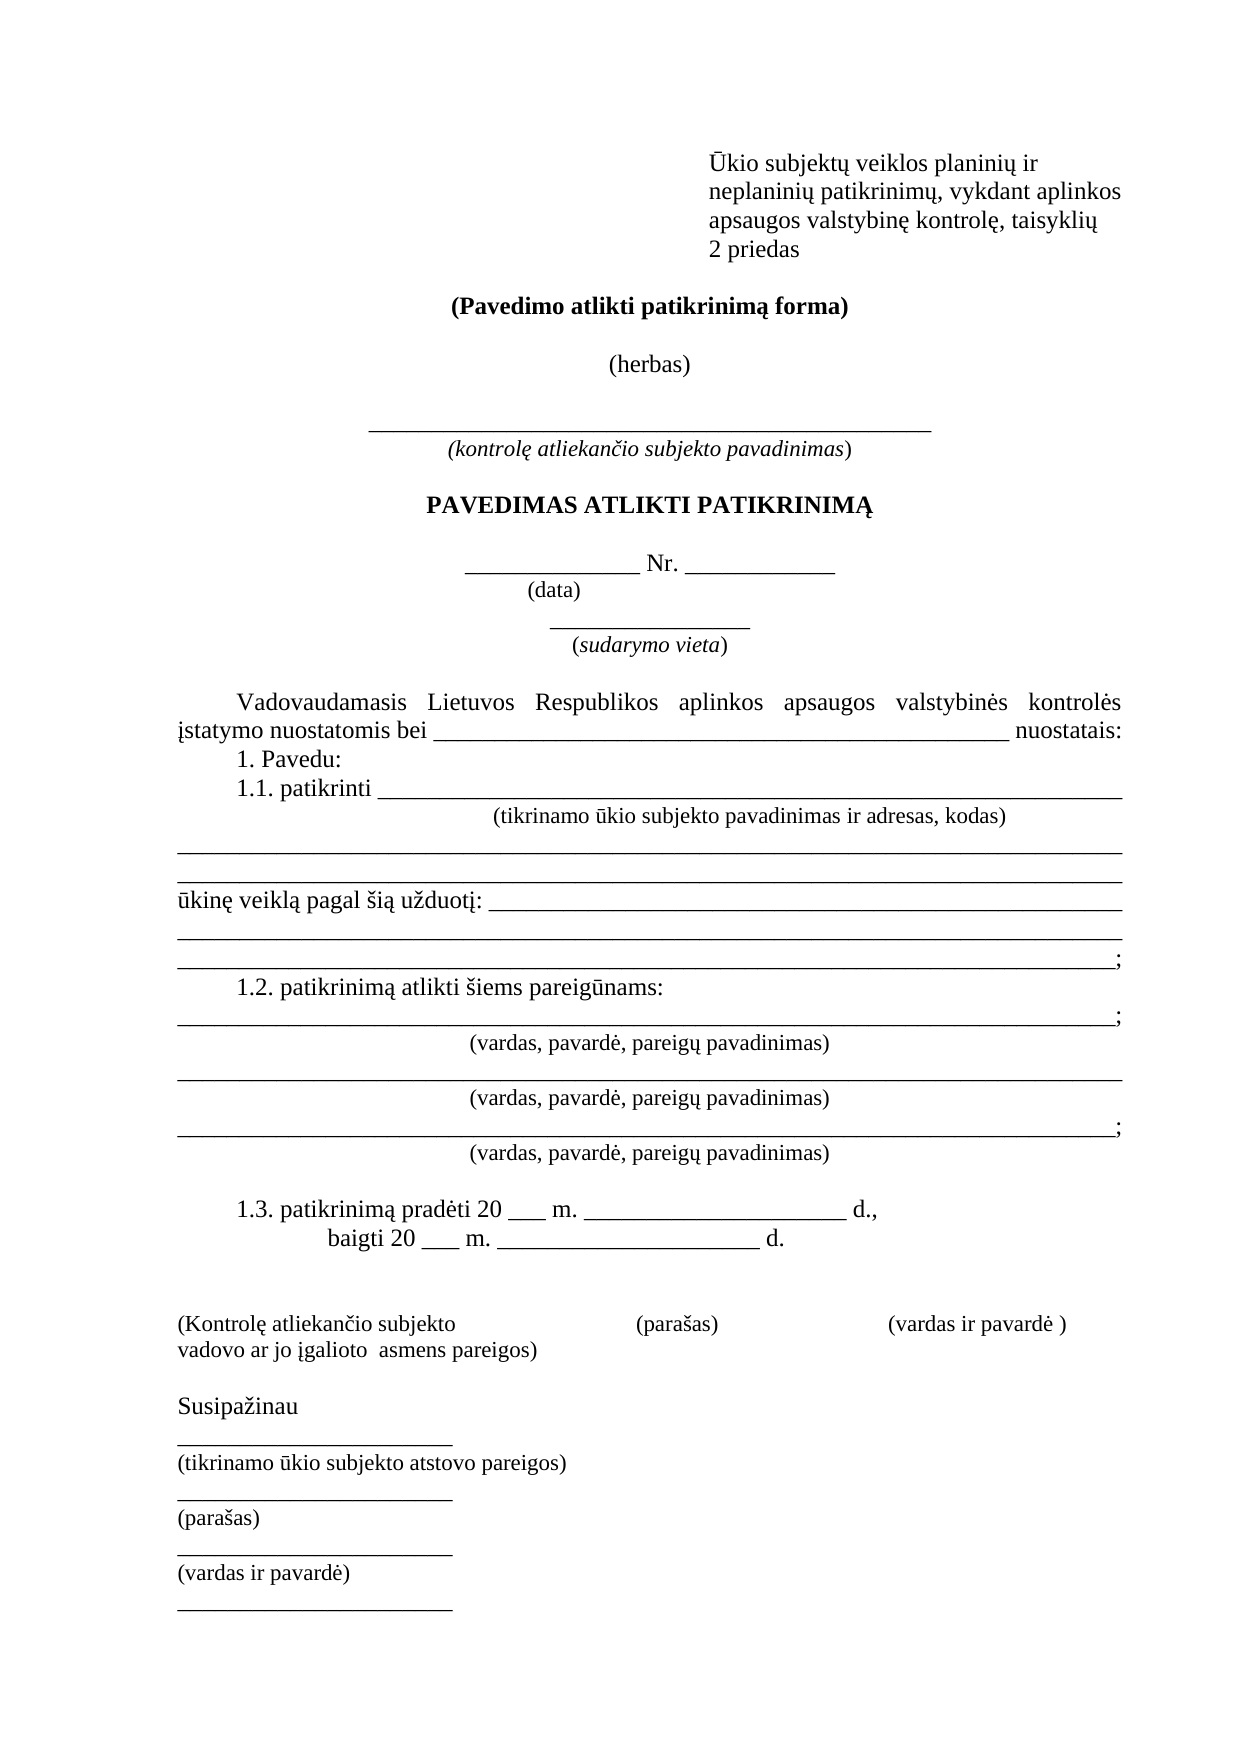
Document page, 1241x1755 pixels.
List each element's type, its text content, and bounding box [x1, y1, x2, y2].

text _____________________________________________ [177, 406, 1122, 435]
text 1.3. patikrinimą pradėti 20 ___ m. _____________________ d., [177, 1194, 1122, 1223]
text 1.1. patikrinti [177, 773, 1122, 802]
text Vadovaudamasis Lietuvos Respublikos aplinkos apsaugos valstybinės kontrolės įstatymo nuostatomis bei nuostatais: [177, 687, 1122, 744]
text _ [177, 914, 1122, 939]
text ______________________ [177, 1420, 1122, 1448]
text _ ; [177, 943, 1122, 972]
text (sudarymo vieta) [177, 632, 1122, 658]
text 2 priedas [177, 234, 1122, 263]
text (parašas) [177, 1504, 1122, 1530]
text vadovo ar jo įgalioto asmens pareigos) [177, 1336, 1122, 1362]
text (herbas) [177, 349, 1122, 378]
text PAVEDIMAS ATLIKTI PATIKRINIMĄ [177, 490, 1122, 519]
text 1.2. patikrinimą atlikti šiems pareigūnams: [177, 972, 1122, 1001]
text (vardas, pavardė, pareigų pavadinimas) [177, 1139, 1122, 1166]
text (kontrolę atliekančio subjekto pavadinimas) [177, 435, 1122, 461]
text ūkinę veiklą pagal šią užduotį: [177, 886, 1122, 914]
text (Kontrolę atliekančio subjekto (parašas) (vardas ir pavardė ) [177, 1309, 1122, 1336]
text _ [177, 1056, 1122, 1080]
text baigti 20 ___ m. _____________________ d. [327, 1223, 1122, 1252]
text (vardas, pavardė, pareigų pavadinimas) [177, 1029, 1122, 1056]
text (vardas ir pavardė) [177, 1559, 1122, 1585]
text ______________________ [177, 1530, 1122, 1559]
text Susipažinau [177, 1391, 1122, 1420]
text neplaninių patikrinimų, vykdant aplinkos [177, 176, 1122, 205]
text ______________________ [177, 1475, 1122, 1504]
text apsaugos valstybinę kontrolę, taisyklių [177, 205, 1122, 234]
text (vardas, pavardė, pareigų pavadinimas) [177, 1084, 1122, 1111]
text _ [177, 857, 1122, 882]
text Ūkio subjektų veiklos planinių ir [177, 148, 1122, 176]
text ______________________ [177, 1585, 1122, 1614]
text _ [177, 828, 1122, 853]
text (Pavedimo atlikti patikrinimą forma) [177, 291, 1122, 320]
text _ ; [177, 1001, 1122, 1029]
text ________________ [177, 603, 1122, 632]
text _ ; [177, 1111, 1122, 1139]
text (data) [527, 576, 1122, 603]
text (tikrinamo ūkio subjekto atstovo pareigos) [177, 1448, 1122, 1475]
text ______________ Nr. ____________ [177, 548, 1122, 576]
text (tikrinamo ūkio subjekto pavadinimas ir adresas, kodas) [377, 802, 1122, 828]
text 1. Pavedu: [177, 744, 1122, 773]
